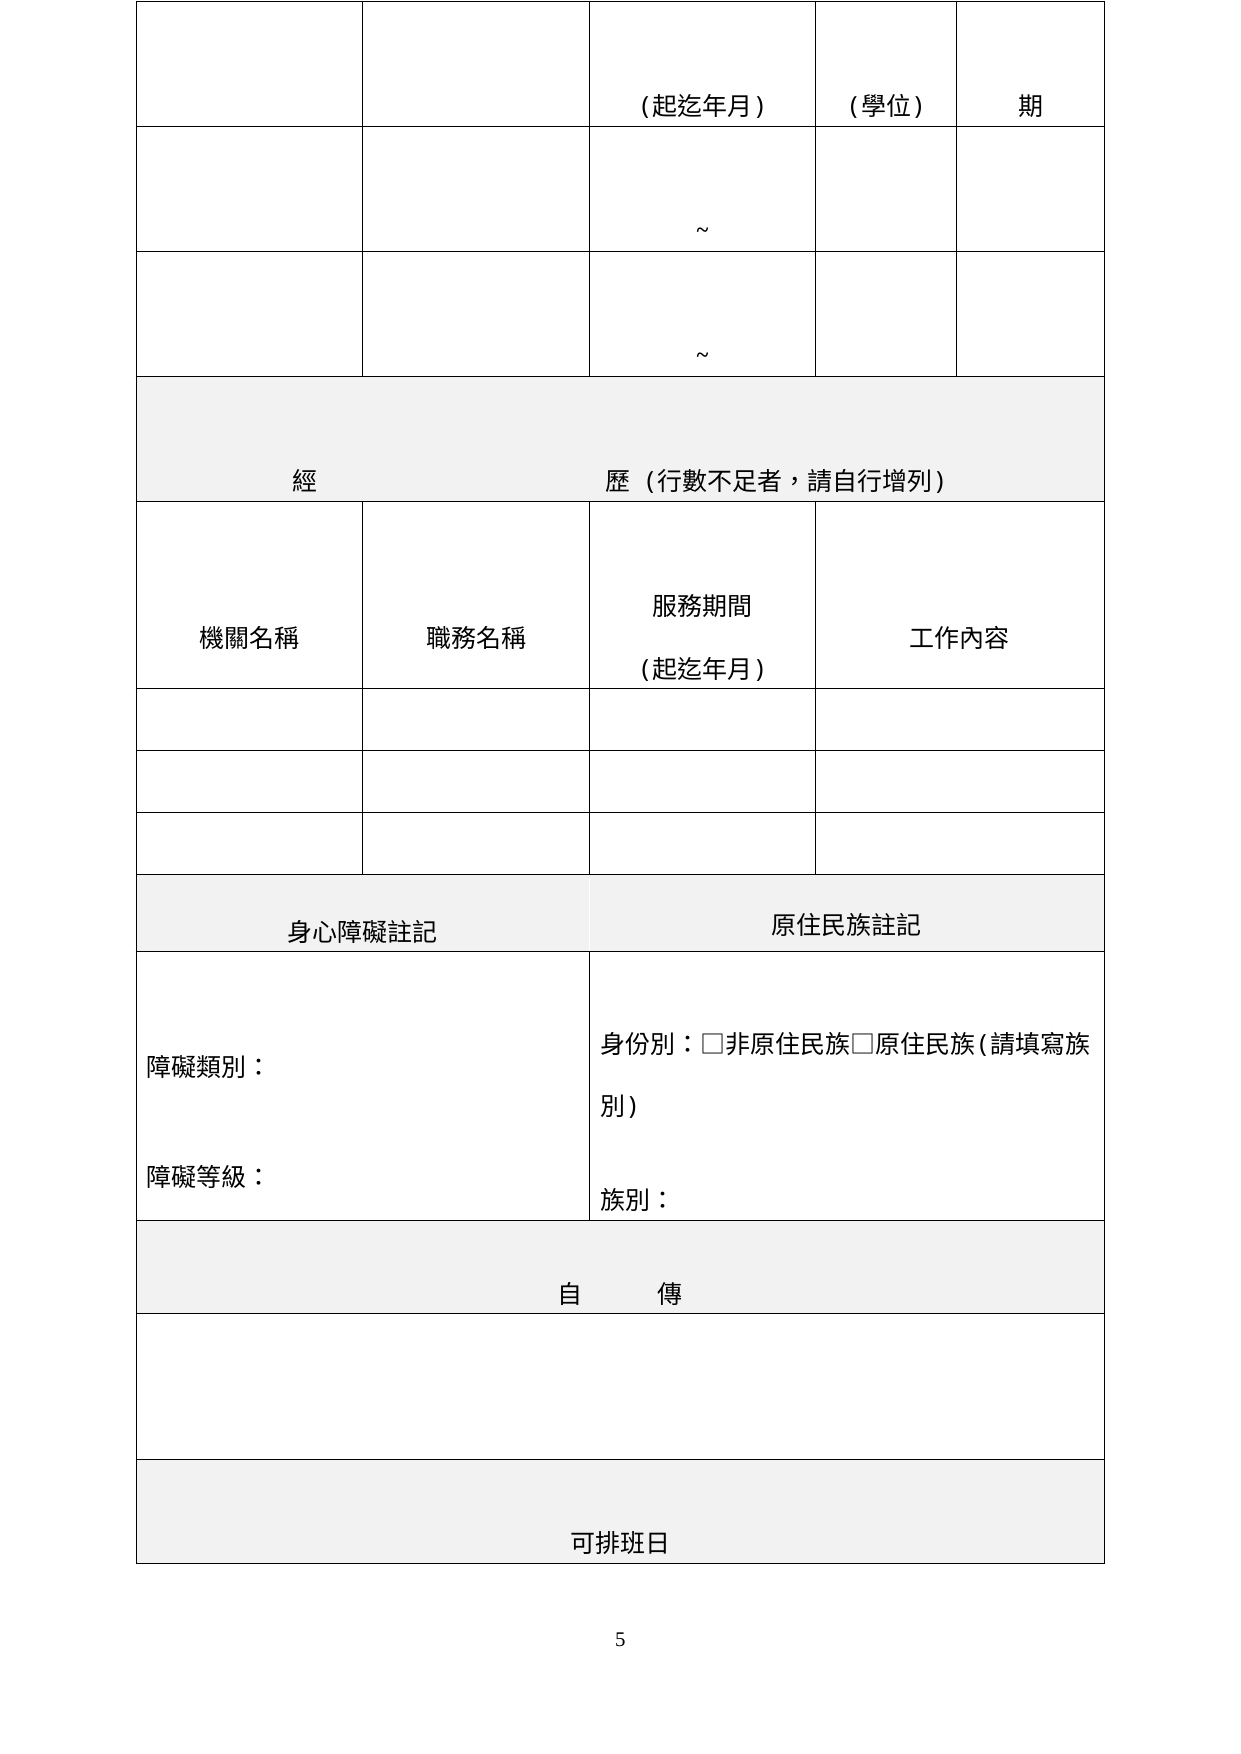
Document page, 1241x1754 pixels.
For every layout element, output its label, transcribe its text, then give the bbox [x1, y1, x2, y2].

table_cell ~ [590, 252, 815, 376]
table_cell [816, 751, 1104, 812]
table_cell [816, 813, 1104, 874]
table_cell 機關名稱 [137, 502, 362, 688]
table_cell 職務名稱 [363, 502, 589, 688]
table_cell [957, 127, 1104, 251]
table_cell [957, 252, 1104, 376]
table_cell 障礙類別： 障礙等級： [137, 952, 589, 1219]
table_cell 身份別：□非原住民族□原住民族(請填寫族別) 族別： [590, 952, 1104, 1219]
table_cell 經 歷 (行數不足者，請自行增列) [137, 377, 1104, 501]
table_cell [137, 252, 362, 376]
table_cell 可排班日 [137, 1460, 1104, 1563]
table_cell [816, 127, 956, 251]
table_cell [137, 127, 362, 251]
table_cell 自 傳 [137, 1221, 1104, 1313]
table_cell 原住民族註記 [590, 875, 1104, 951]
table_cell 期 [957, 2, 1104, 126]
table_cell [816, 689, 1104, 750]
table_cell [590, 689, 815, 750]
table_cell [363, 751, 589, 812]
table_cell [137, 1314, 1104, 1459]
table_cell ~ [590, 127, 815, 251]
table_cell [363, 813, 589, 874]
table_cell [816, 252, 956, 376]
table_cell (學位) [816, 2, 956, 126]
table_cell [363, 2, 589, 126]
table_cell [590, 813, 815, 874]
table_cell [363, 127, 589, 251]
table_cell 服務期間 (起迄年月) [590, 502, 815, 688]
table_cell [363, 689, 589, 750]
table_cell [137, 2, 362, 126]
table_cell [137, 751, 362, 812]
table_cell [590, 751, 815, 812]
table_cell [137, 813, 362, 874]
table_cell [363, 252, 589, 376]
table_cell 身心障礙註記 [137, 875, 589, 951]
table_cell 工作內容 [816, 502, 1104, 688]
table_cell [137, 689, 362, 750]
table_cell (起迄年月) [590, 2, 815, 126]
